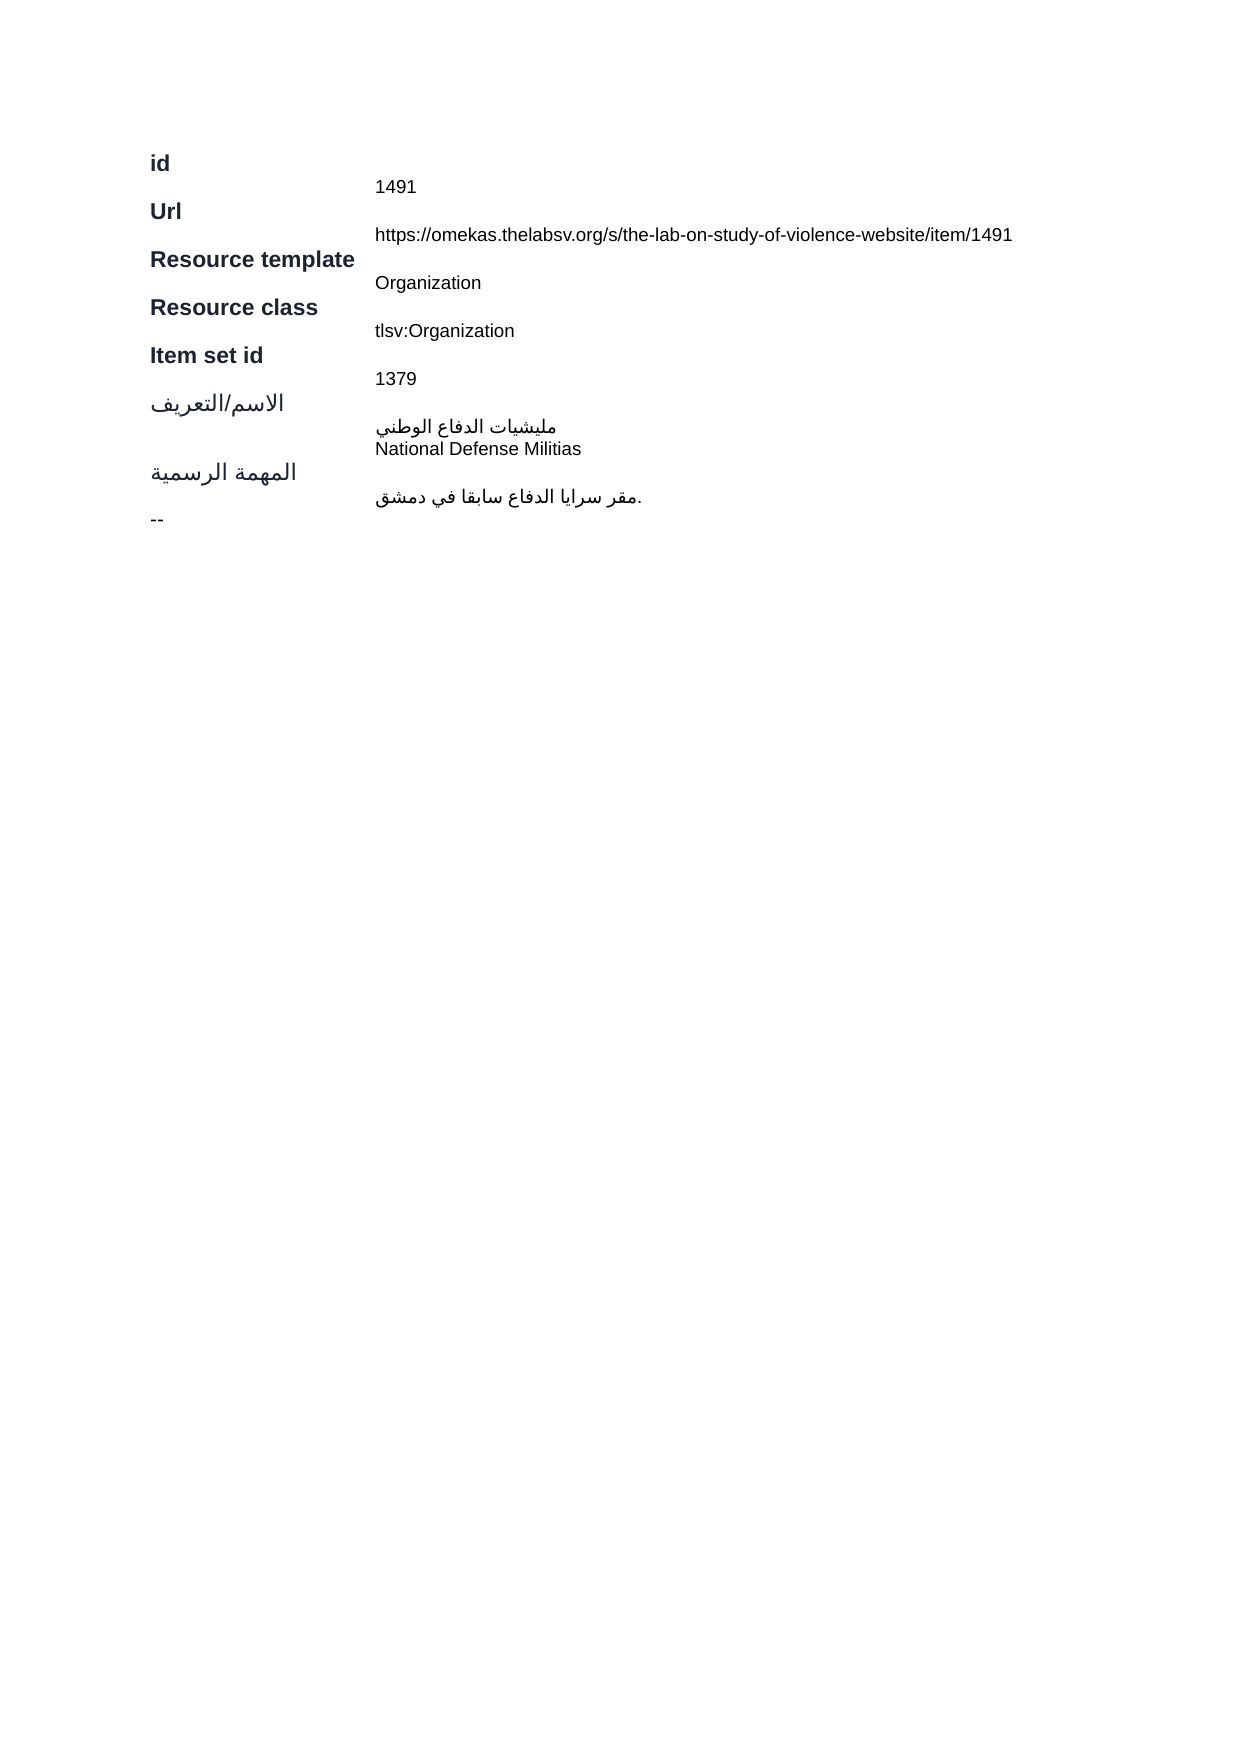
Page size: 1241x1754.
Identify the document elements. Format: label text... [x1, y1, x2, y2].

text Resource template [150, 246, 1090, 272]
text Organization [375, 272, 1090, 294]
text tlsv:Organization [375, 320, 1090, 342]
text 1379 [375, 368, 1090, 389]
text Item set id [150, 342, 1090, 368]
text المهمة الرسمية [150, 459, 1090, 485]
text الاسم/التعريف [150, 389, 1090, 416]
text مقر سرايا الدفاع سابقا في دمشق. [375, 485, 1090, 507]
text 1491 [375, 176, 1090, 198]
text Url [150, 198, 1090, 224]
text مليشيات الدفاع الوطني [375, 416, 1090, 437]
text Resource class [150, 294, 1090, 320]
text https://omekas.thelabsv.org/s/the-lab-on-study-of-violence-website/item/1491 [375, 224, 1090, 246]
text National Defense Militias [375, 437, 1090, 459]
text -- [150, 507, 1090, 531]
text id [150, 150, 1090, 176]
